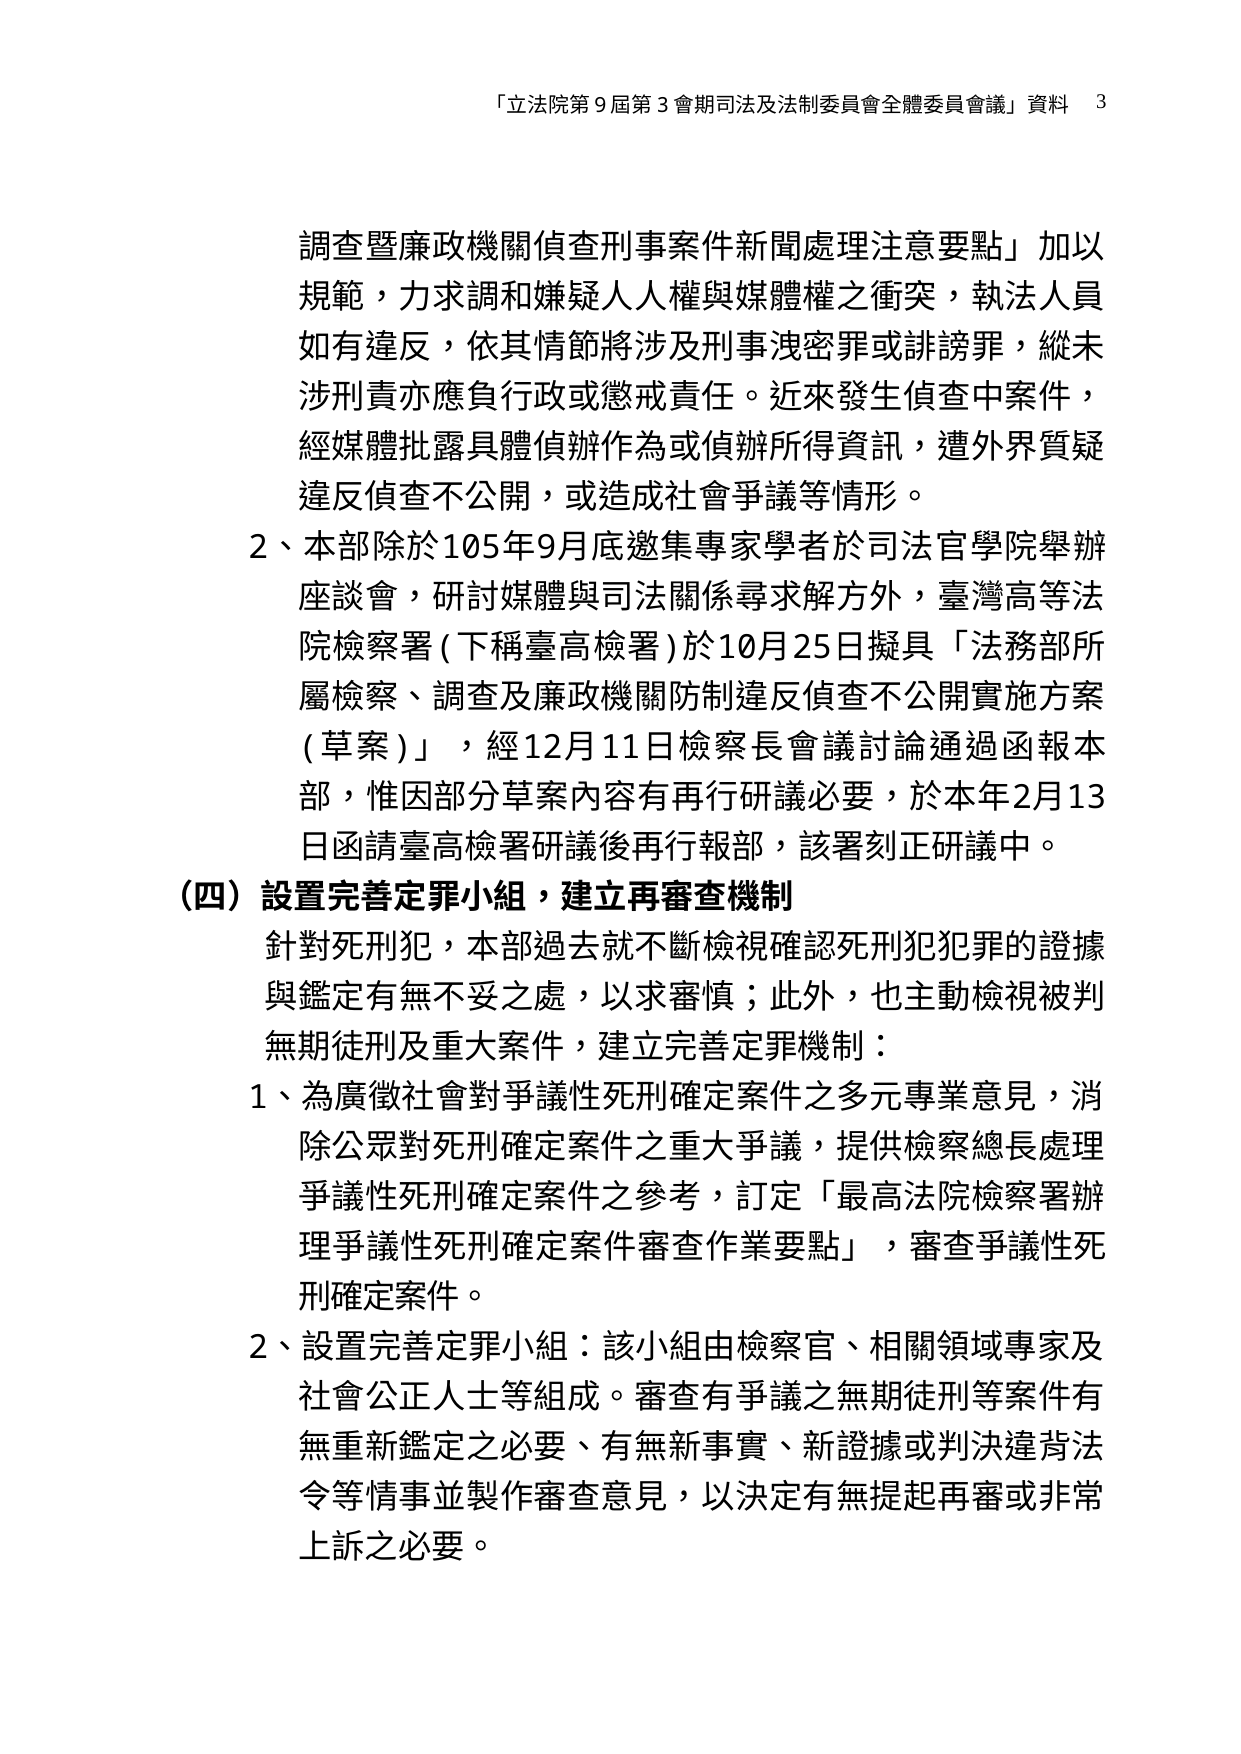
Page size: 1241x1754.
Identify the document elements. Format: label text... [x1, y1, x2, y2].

text 針對死刑犯，本部過去就不斷檢視確認死刑犯犯罪的證據與鑑定有無不妥之處，以求審慎；此外，也主動檢視被判無期徒刑及重大案件，建立完善定罪機制： [264, 919, 1106, 1069]
text 2、本部除於105年9月底邀集專家學者於司法官學院舉辦座談會，研討媒體與司法關係尋求解方外，臺灣高等法院檢察署(下稱臺高檢署)於10月25日擬具「法務部所屬檢察、調查及廉政機關防制違反偵查不公開實施方案(草案)」，經12月11日檢察長會議討論通過函報本部，惟因部分草案內容有再行研議必要，於本年2月13日函請臺高檢署研議後再行報部，該署刻正研議中。 [248, 519, 1106, 869]
text 調查暨廉政機關偵查刑事案件新聞處理注意要點」加以規範，力求調和嫌疑人人權與媒體權之衝突，執法人員如有違反，依其情節將涉及刑事洩密罪或誹謗罪，縱未涉刑責亦應負行政或懲戒責任。近來發生偵查中案件，經媒體批露具體偵辦作為或偵辦所得資訊，遭外界質疑違反偵查不公開，或造成社會爭議等情形。 [248, 219, 1106, 519]
text （四）設置完善定罪小組，建立再審查機制 [160, 869, 1106, 919]
text 1、為廣徵社會對爭議性死刑確定案件之多元專業意見，消除公眾對死刑確定案件之重大爭議，提供檢察總長處理爭議性死刑確定案件之參考，訂定「最高法院檢察署辦理爭議性死刑確定案件審查作業要點」，審查爭議性死刑確定案件。 [248, 1069, 1106, 1319]
text 2、設置完善定罪小組：該小組由檢察官、相關領域專家及社會公正人士等組成。審查有爭議之無期徒刑等案件有無重新鑑定之必要、有無新事實、新證據或判決違背法令等情事並製作審查意見，以決定有無提起再審或非常上訴之必要。 [248, 1319, 1106, 1569]
